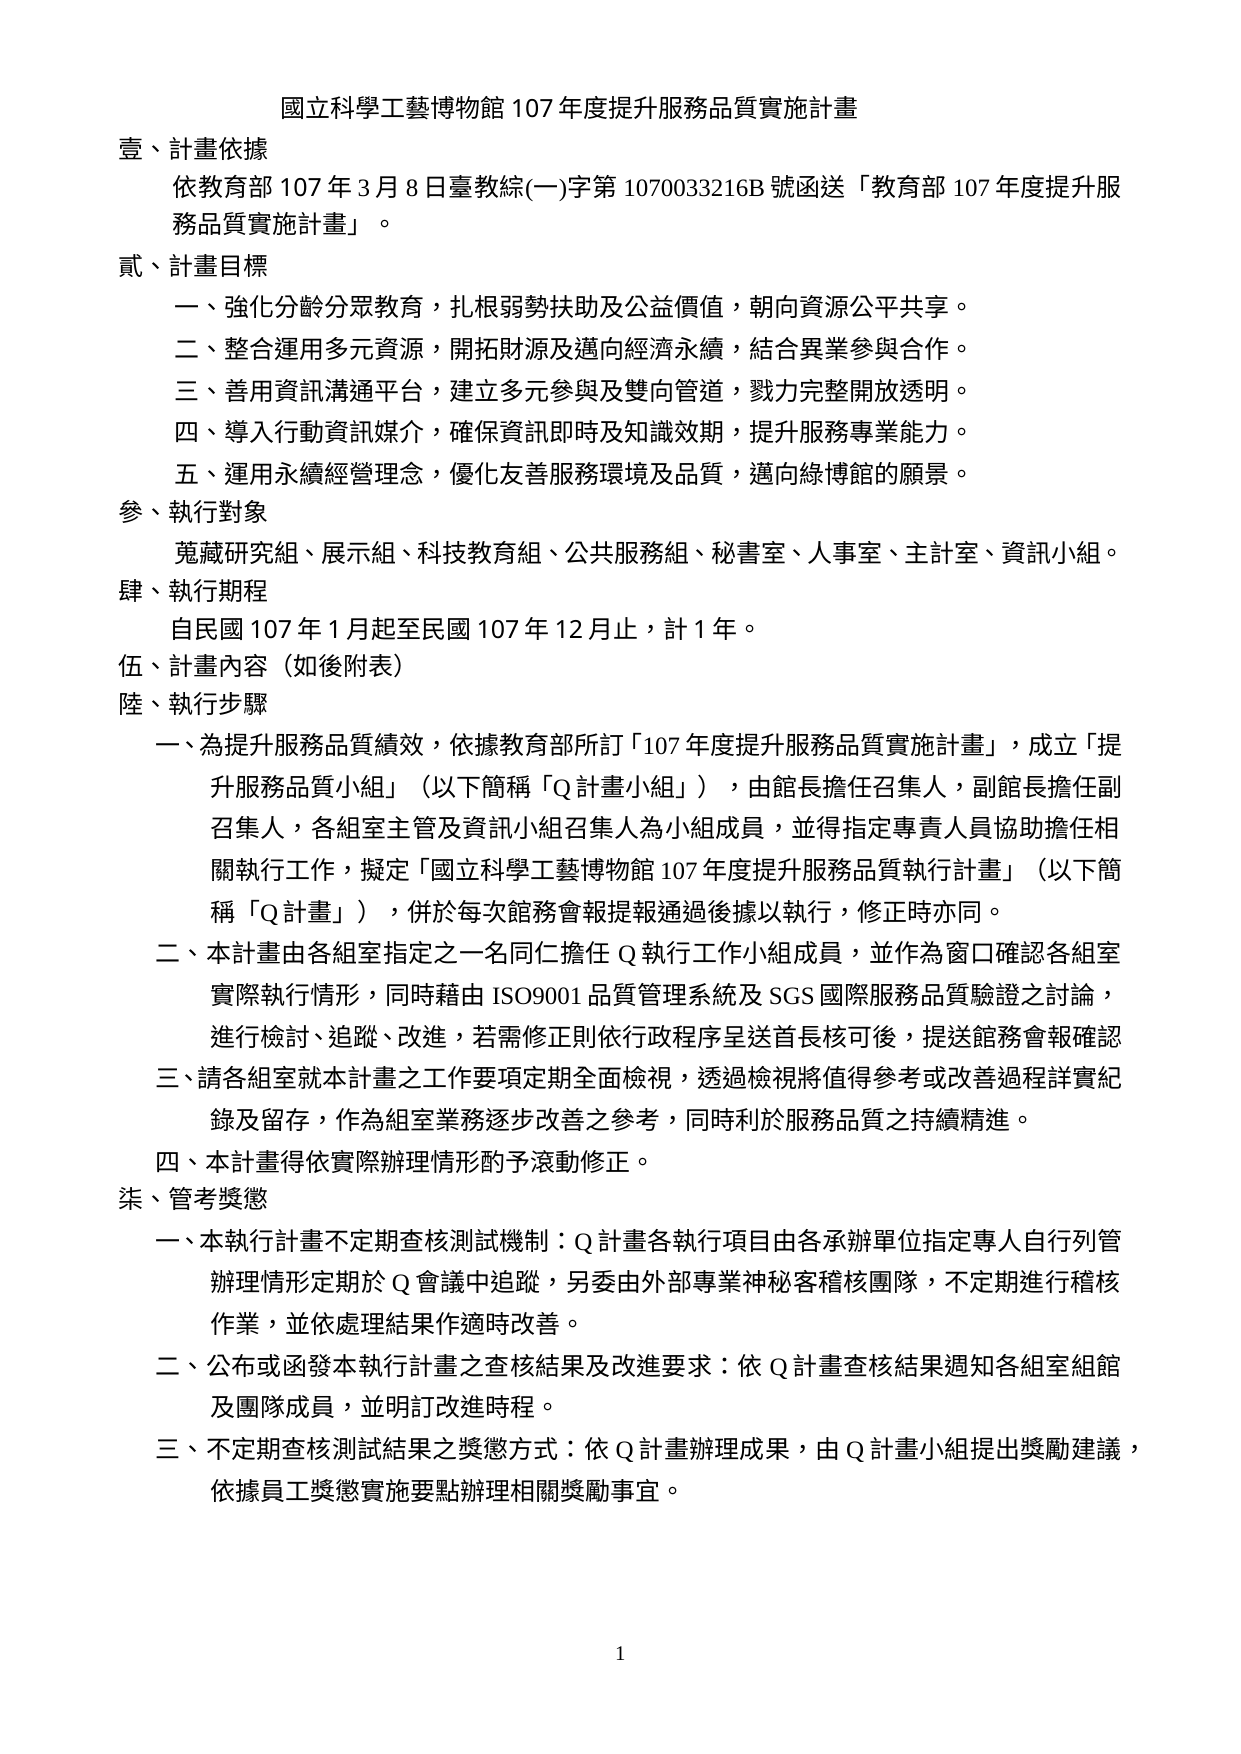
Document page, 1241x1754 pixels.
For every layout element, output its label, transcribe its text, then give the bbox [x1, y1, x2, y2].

text 蒐藏研究組、展示組、科技教育組、公共服務組、秘書室、人事室、主計室、資訊小組。 [174, 529, 1122, 571]
text 壹、計畫依據 [118, 125, 1122, 167]
text 一、本執行計畫不定期查核測試機制：Q計畫各執行項目由各承辦單位指定專人自行列管，辦理情形定期於Q會議中追蹤，另委由外部專業神秘客稽核團隊，不定期進行稽核作業，並依處理結果作適時改善。 [155, 1217, 1122, 1342]
text 一、強化分齡分眾教育，扎根弱勢扶助及公益價值，朝向資源公平共享。 [174, 283, 1122, 325]
text 一、為提升服務品質績效，依據教育部所訂「107年度提升服務品質實施計畫」，成立「提升服務品質小組」（以下簡稱「Q計畫小組」），由館長擔任召集人，副館長擔任副召集人，各組室主管及資訊小組召集人為小組成員，並得指定專責人員協助擔任相關執行工作，擬定「國立科學工藝博物館107年度提升服務品質執行計畫」（以下簡稱「Q計畫」），併於每次館務會報提報通過後據以執行，修正時亦同。 [155, 721, 1122, 929]
text 四、導入行動資訊媒介，確保資訊即時及知識效期，提升服務專業能力。 [174, 408, 1122, 450]
text 貳、計畫目標 [118, 242, 1122, 283]
text 伍、計畫內容（如後附表） [118, 646, 1122, 683]
text 三、請各組室就本計畫之工作要項定期全面檢視，透過檢視將值得參考或改善過程詳實紀錄及留存，作為組室業務逐步改善之參考，同時利於服務品質之持續精進。 [155, 1054, 1122, 1138]
text 肆、執行期程 [118, 571, 1122, 608]
text 四、本計畫得依實際辦理情形酌予滾動修正。 [155, 1138, 1122, 1179]
text 三、不定期查核測試結果之獎懲方式：依Q計畫辦理成果，由Q計畫小組提出獎勵建議，依據員工獎懲實施要點辦理相關獎勵事宜。 [155, 1425, 1122, 1508]
text 國立科學工藝博物館107年度提升服務品質實施計畫 [118, 88, 1122, 125]
text 柒、管考獎懲 [118, 1179, 1122, 1217]
text 二、整合運用多元資源，開拓財源及邁向經濟永續，結合異業參與合作。 [174, 325, 1122, 367]
text 三、善用資訊溝通平台，建立多元參與及雙向管道，戮力完整開放透明。 [174, 367, 1122, 408]
text 陸、執行步驟 [118, 683, 1122, 721]
text 二、公布或函發本執行計畫之查核結果及改進要求：依Q計畫查核結果週知各組室組館及團隊成員，並明訂改進時程。 [155, 1342, 1122, 1425]
text 參、執行對象 [118, 492, 1122, 529]
text 依教育部107年3月8日臺教綜(一)字第1070033216B號函送「教育部107年度提升服務品質實施計畫」。 [172, 167, 1122, 242]
text 五、運用永續經營理念，優化友善服務環境及品質，邁向綠博館的願景。 [174, 450, 1122, 492]
text 二、本計畫由各組室指定之一名同仁擔任 Q執行工作小組成員，並作為窗口確認各組室實際執行情形，同時藉由ISO9001品質管理系統及SGS國際服務品質驗證之討論，進行檢討、追蹤、改進，若需修正則依行政程序呈送首長核可後，提送館務會報確認。 [155, 929, 1122, 1054]
text 自民國107年1月起至民國107年12月止，計1年。 [118, 608, 1122, 646]
